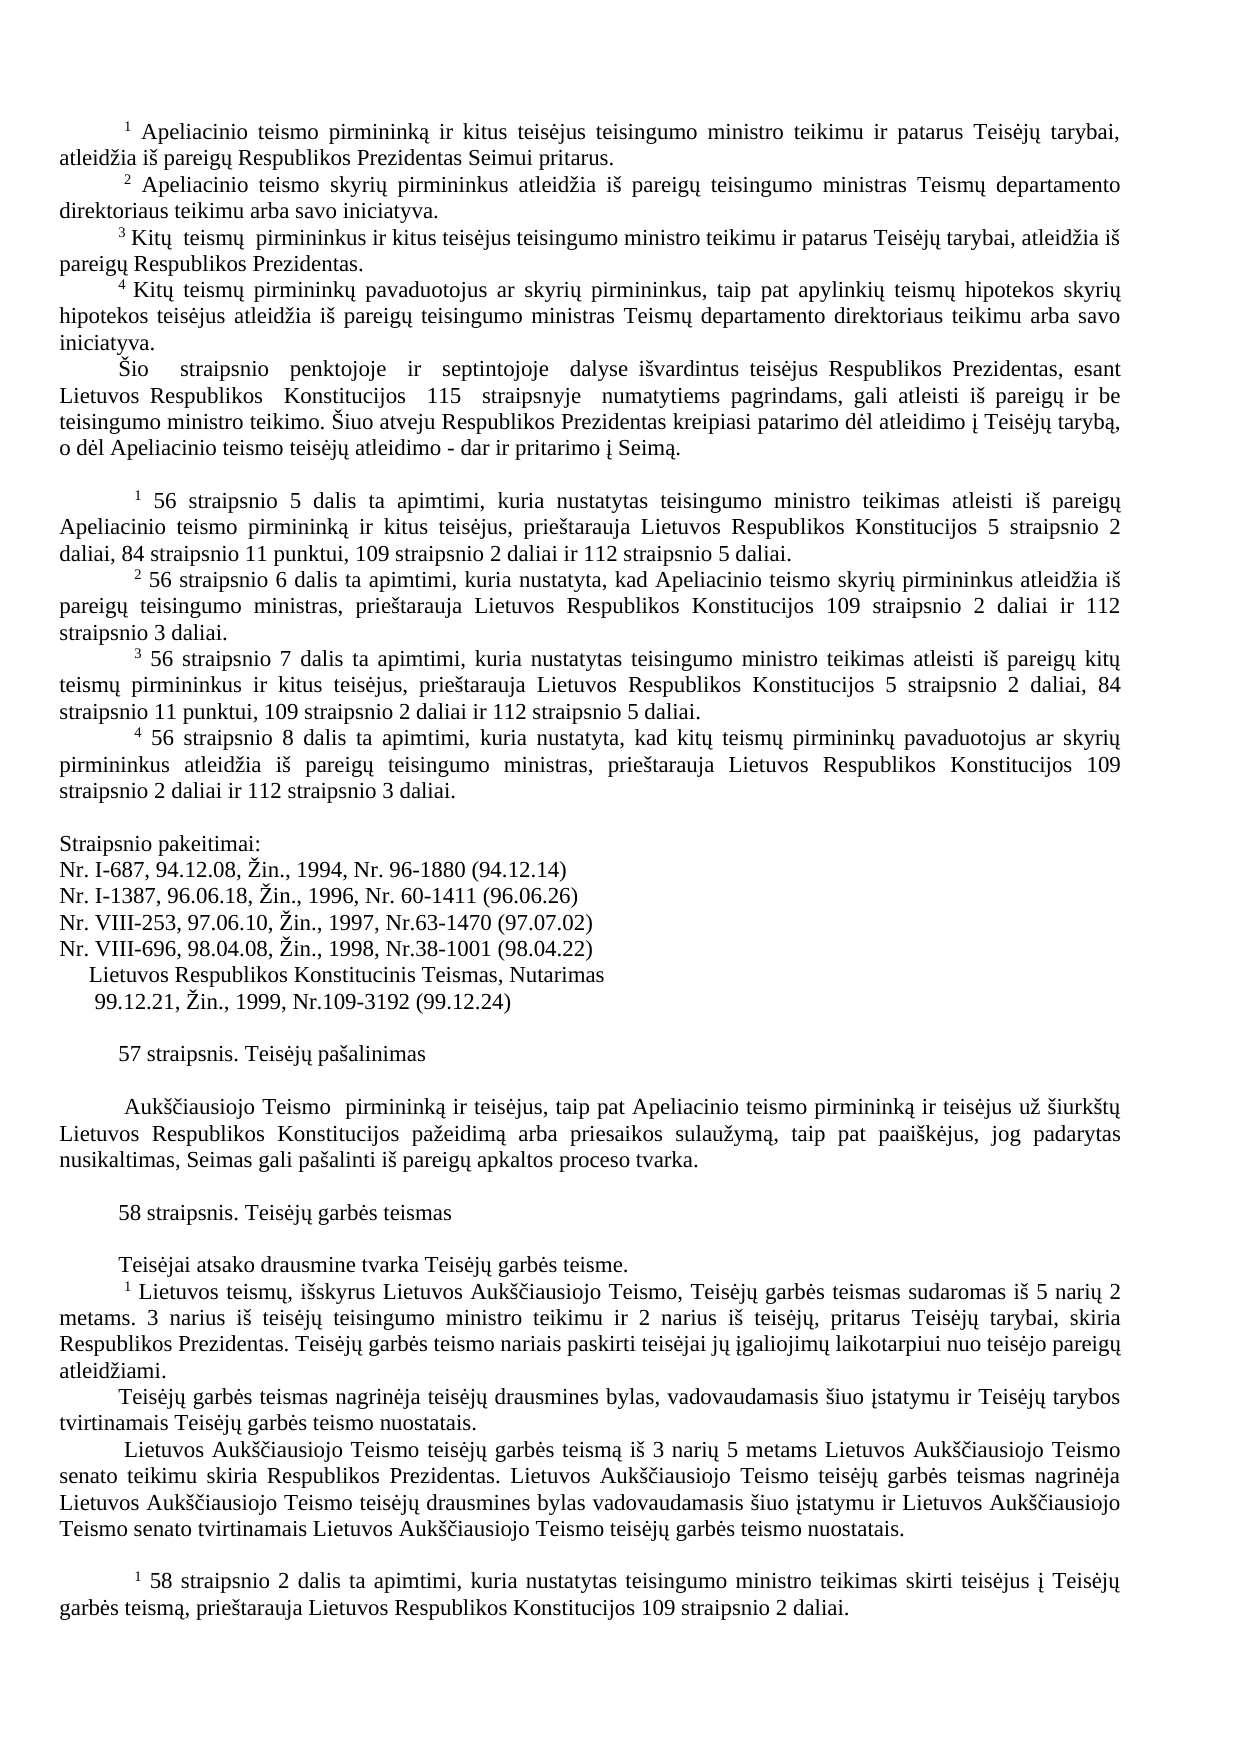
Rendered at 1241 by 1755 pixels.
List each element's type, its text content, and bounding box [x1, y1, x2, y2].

text Nr. VIII-696, 98.04.08, Žin., 1998, Nr.38-1001 (98.04.22) [59, 935, 1122, 961]
text Nr. I-1387, 96.06.18, Žin., 1996, Nr. 60-1411 (96.06.26) [59, 882, 1122, 909]
text 57 straipsnis. Teisėjų pašalinimas [59, 1041, 1122, 1067]
text Lietuvos Respublikos Konstitucinis Teismas, Nutarimas [59, 961, 1122, 988]
text Nr. I-687, 94.12.08, Žin., 1994, Nr. 96-1880 (94.12.14) [59, 856, 1122, 882]
text 3 Kitų teismų pirmininkus ir kitus teisėjus teisingumo ministro teikimu ir patarus Teisėjų tarybai, atleidžia iš pareigų Respublikos Prezidentas. [59, 223, 1122, 276]
text 1 Apeliacinio teismo pirmininką ir kitus teisėjus teisingumo ministro teikimu ir patarus Teisėjų tarybai, atleidžia iš pareigų Respublikos Prezidentas Seimui pritarus. [59, 118, 1122, 171]
text 1 56 straipsnio 5 dalis ta apimtimi, kuria nustatytas teisingumo ministro teikimas atleisti iš pareigų Apeliacinio teismo pirmininką ir kitus teisėjus, prieštarauja Lietuvos Respublikos Konstitucijos 5 straipsnio 2 daliai, 84 straipsnio 11 punktui, 109 straipsnio 2 daliai ir 112 straipsnio 5 daliai. [59, 487, 1122, 566]
text Teisėjai atsako drausmine tvarka Teisėjų garbės teisme. [59, 1251, 1122, 1278]
text Aukščiausiojo Teismo pirmininką ir teisėjus, taip pat Apeliacinio teismo pirmininką ir teisėjus už šiurkštų Lietuvos Respublikos Konstitucijos pažeidimą arba priesaikos sulaužymą, taip pat paaiškėjus, jog padarytas nusikaltimas, Seimas gali pašalinti iš pareigų apkaltos proceso tvarka. [59, 1093, 1122, 1172]
text 99.12.21, Žin., 1999, Nr.109-3192 (99.12.24) [59, 988, 1122, 1014]
text Nr. VIII-253, 97.06.10, Žin., 1997, Nr.63-1470 (97.07.02) [59, 909, 1122, 935]
text 2 Apeliacinio teismo skyrių pirmininkus atleidžia iš pareigų teisingumo ministras Teismų departamento direktoriaus teikimu arba savo iniciatyva. [59, 171, 1122, 223]
text 4 56 straipsnio 8 dalis ta apimtimi, kuria nustatyta, kad kitų teismų pirmininkų pavaduotojus ar skyrių pirmininkus atleidžia iš pareigų teisingumo ministras, prieštarauja Lietuvos Respublikos Konstitucijos 109 straipsnio 2 daliai ir 112 straipsnio 3 daliai. [59, 724, 1122, 803]
text Šio straipsnio penktojoje ir septintojoje dalyse išvardintus teisėjus Respublikos Prezidentas, esant Lietuvos Respublikos Konstitucijos 115 straipsnyje numatytiems pagrindams, gali atleisti iš pareigų ir be teisingumo ministro teikimo. Šiuo atveju Respublikos Prezidentas kreipiasi patarimo dėl atleidimo į Teisėjų tarybą, o dėl Apeliacinio teismo teisėjų atleidimo - dar ir pritarimo į Seimą. [59, 355, 1122, 461]
text 3 56 straipsnio 7 dalis ta apimtimi, kuria nustatytas teisingumo ministro teikimas atleisti iš pareigų kitų teismų pirmininkus ir kitus teisėjus, prieštarauja Lietuvos Respublikos Konstitucijos 5 straipsnio 2 daliai, 84 straipsnio 11 punktui, 109 straipsnio 2 daliai ir 112 straipsnio 5 daliai. [59, 645, 1122, 724]
text 1 58 straipsnio 2 dalis ta apimtimi, kuria nustatytas teisingumo ministro teikimas skirti teisėjus į Teisėjų garbės teismą, prieštarauja Lietuvos Respublikos Konstitucijos 109 straipsnio 2 daliai. [59, 1568, 1122, 1620]
text Lietuvos Aukščiausiojo Teismo teisėjų garbės teismą iš 3 narių 5 metams Lietuvos Aukščiausiojo Teismo senato teikimu skiria Respublikos Prezidentas. Lietuvos Aukščiausiojo Teismo teisėjų garbės teismas nagrinėja Lietuvos Aukščiausiojo Teismo teisėjų drausmines bylas vadovaudamasis šiuo įstatymu ir Lietuvos Aukščiausiojo Teismo senato tvirtinamais Lietuvos Aukščiausiojo Teismo teisėjų garbės teismo nuostatais. [59, 1436, 1122, 1541]
text 4 Kitų teismų pirmininkų pavaduotojus ar skyrių pirmininkus, taip pat apylinkių teismų hipotekos skyrių hipotekos teisėjus atleidžia iš pareigų teisingumo ministras Teismų departamento direktoriaus teikimu arba savo iniciatyva. [59, 276, 1122, 355]
text 2 56 straipsnio 6 dalis ta apimtimi, kuria nustatyta, kad Apeliacinio teismo skyrių pirmininkus atleidžia iš pareigų teisingumo ministras, prieštarauja Lietuvos Respublikos Konstitucijos 109 straipsnio 2 daliai ir 112 straipsnio 3 daliai. [59, 566, 1122, 645]
text Teisėjų garbės teismas nagrinėja teisėjų drausmines bylas, vadovaudamasis šiuo įstatymu ir Teisėjų tarybos tvirtinamais Teisėjų garbės teismo nuostatais. [59, 1383, 1122, 1436]
text 58 straipsnis. Teisėjų garbės teismas [59, 1199, 1122, 1225]
text 1 Lietuvos teismų, išskyrus Lietuvos Aukščiausiojo Teismo, Teisėjų garbės teismas sudaromas iš 5 narių 2 metams. 3 narius iš teisėjų teisingumo ministro teikimu ir 2 narius iš teisėjų, pritarus Teisėjų tarybai, skiria Respublikos Prezidentas. Teisėjų garbės teismo nariais paskirti teisėjai jų įgaliojimų laikotarpiui nuo teisėjo pareigų atleidžiami. [59, 1278, 1122, 1383]
text Straipsnio pakeitimai: [59, 830, 1122, 856]
